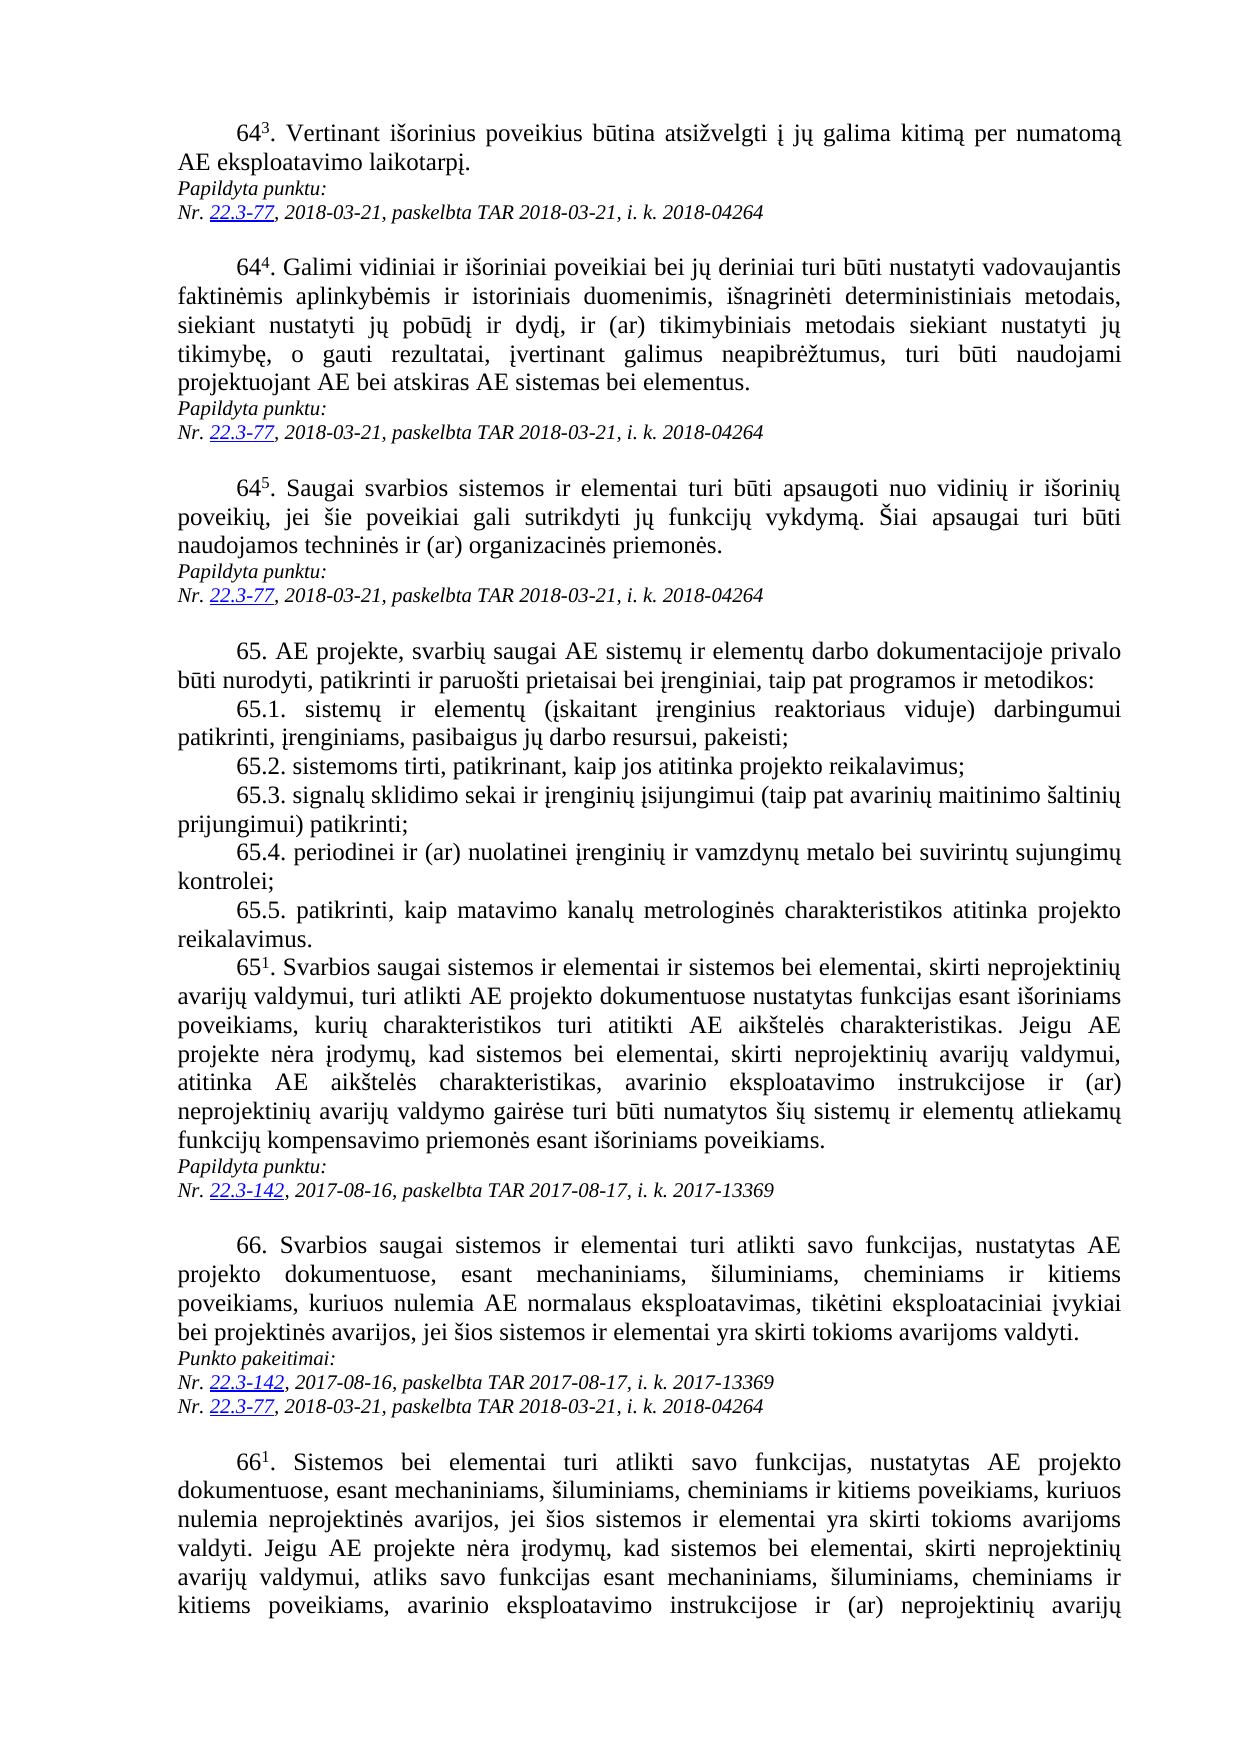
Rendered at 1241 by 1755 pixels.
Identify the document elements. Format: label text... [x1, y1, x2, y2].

text Nr. 22.3-77, 2018-03-21, paskelbta TAR 2018-03-21, i. k. 2018-04264 [177, 1394, 1122, 1418]
text Nr. 22.3-142, 2017-08-16, paskelbta TAR 2017-08-17, i. k. 2017-13369 [177, 1178, 1122, 1202]
text 65.1. sistemų ir elementų (įskaitant įrenginius reaktoriaus viduje) darbingumui patikrinti, įrenginiams, pasibaigus jų darbo resursui, pakeisti; [177, 694, 1122, 751]
text Papildyta punktu: [177, 1154, 1122, 1178]
text Papildyta punktu: [177, 176, 1122, 200]
text Papildyta punktu: [177, 396, 1122, 420]
text Nr. 22.3-142, 2017-08-16, paskelbta TAR 2017-08-17, i. k. 2017-13369 [177, 1370, 1122, 1394]
text Punkto pakeitimai: [177, 1346, 1122, 1370]
text 643. Vertinant išorinius poveikius būtina atsižvelgti į jų galima kitimą per numatomą AE eksploatavimo laikotarpį. [177, 118, 1122, 176]
text Nr. 22.3-77, 2018-03-21, paskelbta TAR 2018-03-21, i. k. 2018-04264 [177, 420, 1122, 444]
text 65.2. sistemoms tirti, patikrinant, kaip jos atitinka projekto reikalavimus; [177, 751, 1122, 780]
text Papildyta punktu: [177, 559, 1122, 583]
text 65.3. signalų sklidimo sekai ir įrenginių įsijungimui (taip pat avarinių maitinimo šaltinių prijungimui) patikrinti; [177, 780, 1122, 837]
text 65.5. patikrinti, kaip matavimo kanalų metrologinės charakteristikos atitinka projekto reikalavimus. [177, 895, 1122, 952]
text 65.4. periodinei ir (ar) nuolatinei įrenginių ir vamzdynų metalo bei suvirintų sujungimų kontrolei; [177, 837, 1122, 895]
text 66. Svarbios saugai sistemos ir elementai turi atlikti savo funkcijas, nustatytas AE projekto dokumentuose, esant mechaniniams, šiluminiams, cheminiams ir kitiems poveikiams, kuriuos nulemia AE normalaus eksploatavimas, tikėtini eksploataciniai įvykiai bei projektinės avarijos, jei šios sistemos ir elementai yra skirti tokioms avarijoms valdyti. [177, 1231, 1122, 1346]
text 65. AE projekte, svarbių saugai AE sistemų ir elementų darbo dokumentacijoje privalo būti nurodyti, patikrinti ir paruošti prietaisai bei įrenginiai, taip pat programos ir metodikos: [177, 636, 1122, 694]
text Nr. 22.3-77, 2018-03-21, paskelbta TAR 2018-03-21, i. k. 2018-04264 [177, 200, 1122, 224]
text 645. Saugai svarbios sistemos ir elementai turi būti apsaugoti nuo vidinių ir išorinių poveikių, jei šie poveikiai gali sutrikdyti jų funkcijų vykdymą. Šiai apsaugai turi būti naudojamos techninės ir (ar) organizacinės priemonės. [177, 473, 1122, 559]
text 651. Svarbios saugai sistemos ir elementai ir sistemos bei elementai, skirti neprojektinių avarijų valdymui, turi atlikti AE projekto dokumentuose nustatytas funkcijas esant išoriniams poveikiams, kurių charakteristikos turi atitikti AE aikštelės charakteristikas. Jeigu AE projekte nėra įrodymų, kad sistemos bei elementai, skirti neprojektinių avarijų valdymui, atitinka AE aikštelės charakteristikas, avarinio eksploatavimo instrukcijose ir (ar) neprojektinių avarijų valdymo gairėse turi būti numatytos šių sistemų ir elementų atliekamų funkcijų kompensavimo priemonės esant išoriniams poveikiams. [177, 952, 1122, 1154]
text Nr. 22.3-77, 2018-03-21, paskelbta TAR 2018-03-21, i. k. 2018-04264 [177, 583, 1122, 607]
text 644. Galimi vidiniai ir išoriniai poveikiai bei jų deriniai turi būti nustatyti vadovaujantis faktinėmis aplinkybėmis ir istoriniais duomenimis, išnagrinėti deterministiniais metodais, siekiant nustatyti jų pobūdį ir dydį, ir (ar) tikimybiniais metodais siekiant nustatyti jų tikimybę, o gauti rezultatai, įvertinant galimus neapibrėžtumus, turi būti naudojami projektuojant AE bei atskiras AE sistemas bei elementus. [177, 252, 1122, 396]
text 661. Sistemos bei elementai turi atlikti savo funkcijas, nustatytas AE projekto dokumentuose, esant mechaniniams, šiluminiams, cheminiams ir kitiems poveikiams, kuriuos nulemia neprojektinės avarijos, jei šios sistemos ir elementai yra skirti tokioms avarijoms valdyti. Jeigu AE projekte nėra įrodymų, kad sistemos bei elementai, skirti neprojektinių avarijų valdymui, atliks savo funkcijas esant mechaniniams, šiluminiams, cheminiams ir kitiems poveikiams, avarinio eksploatavimo instrukcijose ir (ar) neprojektinių avarijų [177, 1447, 1122, 1619]
